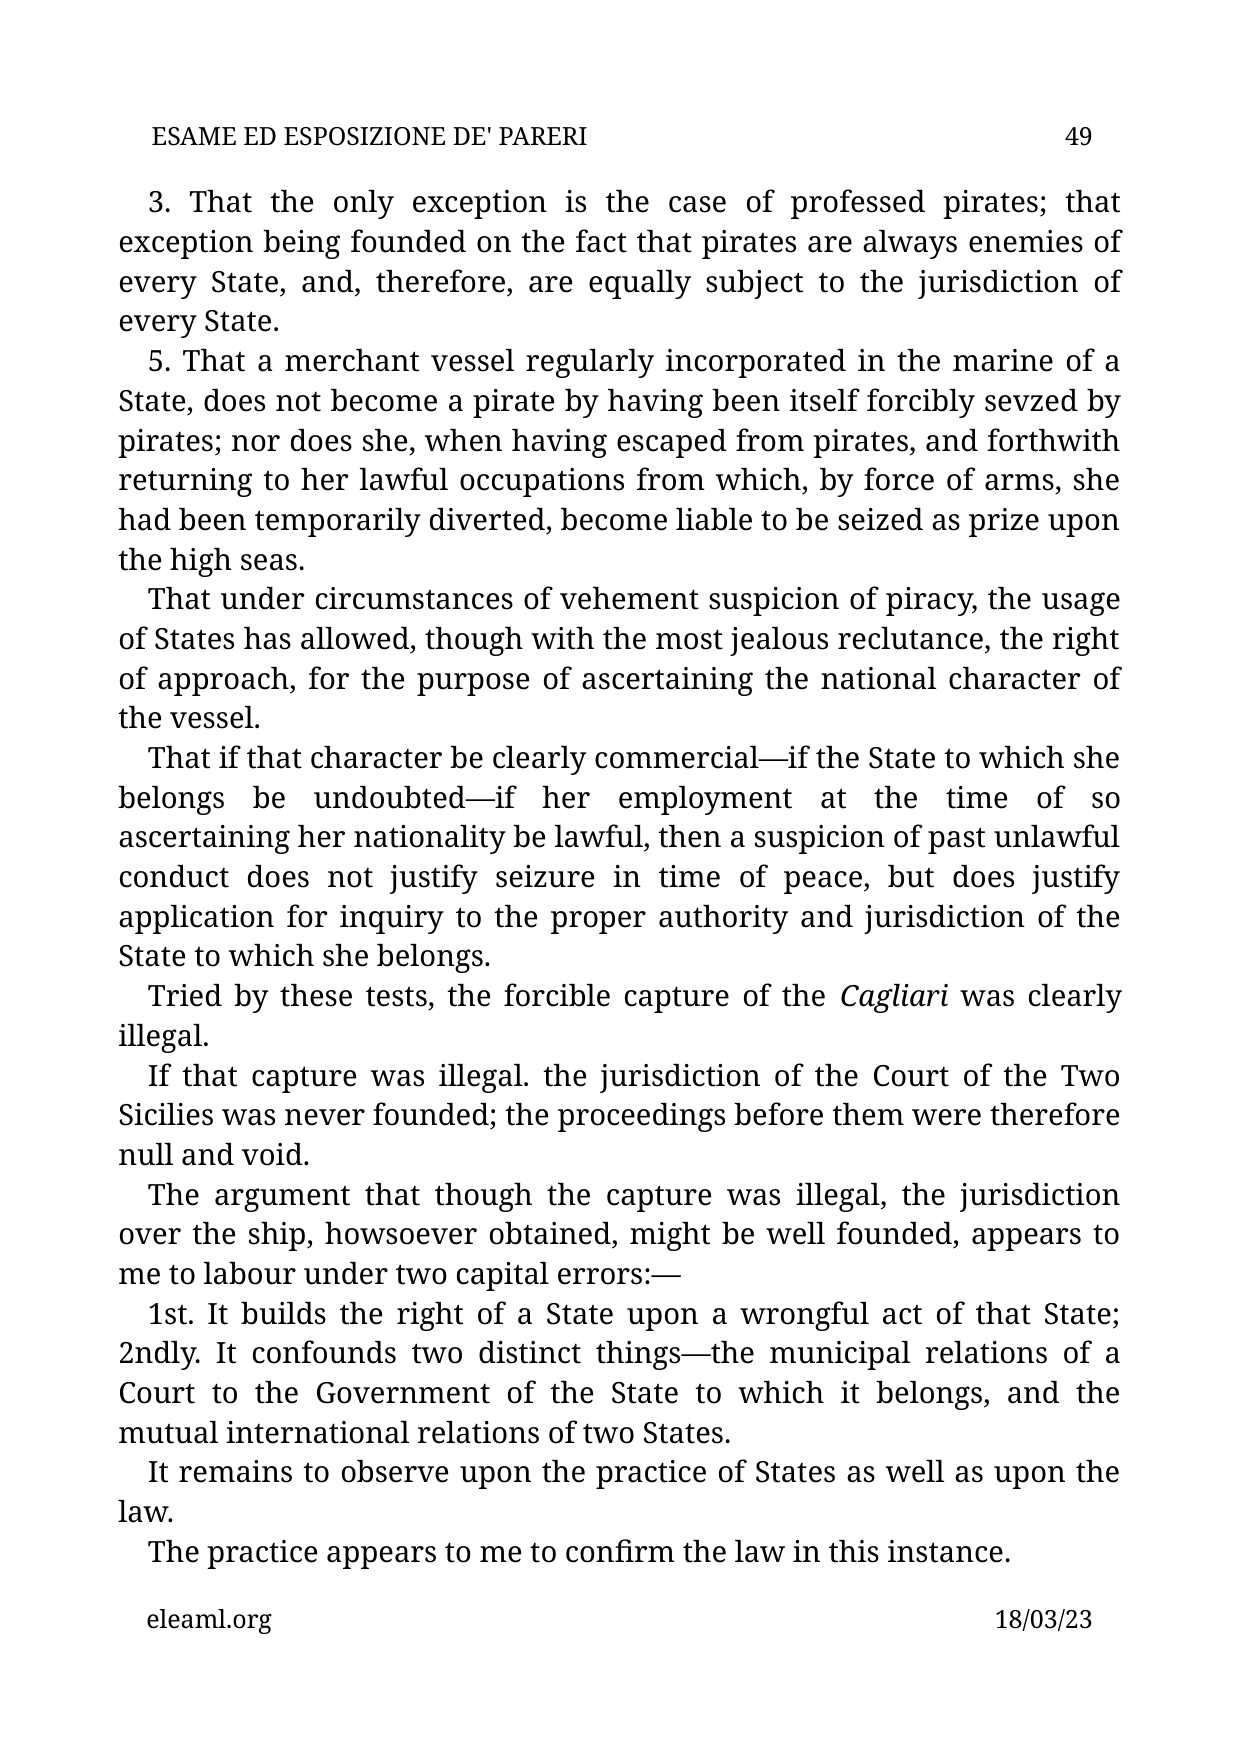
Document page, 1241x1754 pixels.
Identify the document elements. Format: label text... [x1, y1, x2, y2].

text 1st. It builds the right of a State upon a wrongful act of that State; 2ndly. It confounds two distinct things—the municipal relations of a Court to the Government of the State to which it belongs, and the mutual international relations of two States. [118, 1293, 1122, 1452]
text Tried by these tests, the forcible capture of the Cagliari was clearly illegal. [118, 975, 1122, 1055]
text If that capture was illegal. the jurisdiction of the Court of the Two Sicilies was never founded; the proceedings before them were therefore null and void. [118, 1055, 1122, 1174]
text That if that character be clearly commercial—if the State to which she belongs be undoubted—if her employment at the time of so ascertaining her nationality be lawful, then a suspicion of past unlawful conduct does not justify seizure in time of peace, but does justify application for inquiry to the proper authority and jurisdiction of the State to which she belongs. [118, 737, 1122, 975]
text The practice appears to me to confirm the law in this instance. [118, 1531, 1122, 1571]
text It remains to observe upon the practice of States as well as upon the law. [118, 1452, 1122, 1531]
text That under circumstances of vehement suspicion of piracy, the usage of States has allowed, though with the most jealous reclutance, the right of approach, for the purpose of ascertaining the national character of the vessel. [118, 578, 1122, 737]
text 3. That the only exception is the case of professed pirates; that exception being founded on the fact that pirates are always enemies of every State, and, therefore, are equally subject to the jurisdiction of every State. [118, 182, 1122, 340]
text The argument that though the capture was illegal, the jurisdiction over the ship, howsoever obtained, might be well founded, appears to me to labour under two capital errors:— [118, 1174, 1122, 1293]
text 5. That a merchant vessel regularly incorporated in the marine of a State, does not become a pirate by having been itself forcibly sevzed by pirates; nor does she, when having escaped from pirates, and forthwith returning to her lawful occupations from which, by force of arms, she had been temporarily diverted, become liable to be seized as prize upon the high seas. [118, 340, 1122, 578]
